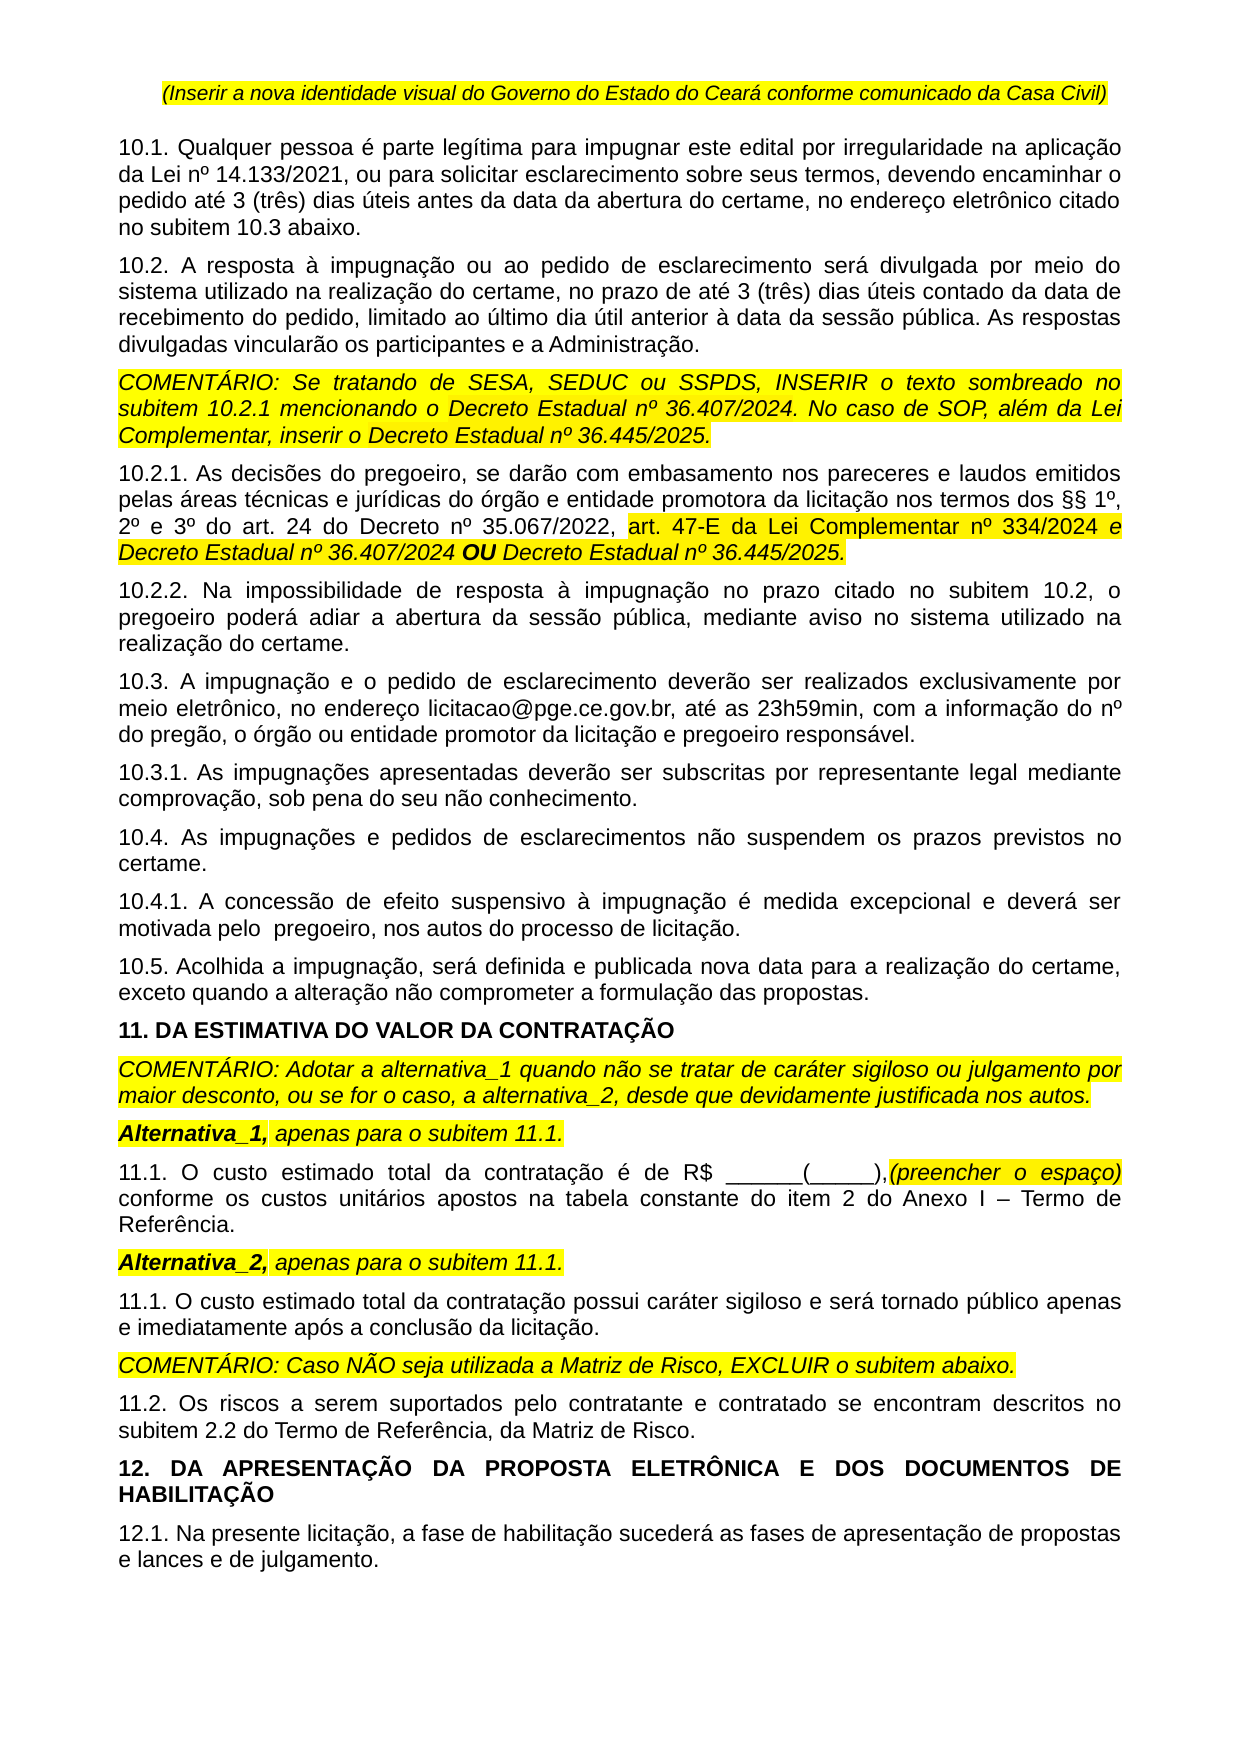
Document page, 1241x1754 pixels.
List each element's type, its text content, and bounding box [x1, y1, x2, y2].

text 11.2. Os riscos a serem suportados pelo contratante e contratado se encontram descritos no subitem 2.2 do Termo de Referência, da Matriz de Risco. [118, 1390, 1122, 1443]
text 10.3.1. As impugnações apresentadas deverão ser subscritas por representante legal mediante comprovação, sob pena do seu não conhecimento. [118, 759, 1122, 812]
text 12. DA APRESENTAÇÃO DA PROPOSTA ELETRÔNICA E DOS DOCUMENTOS DE HABILITAÇÃO [118, 1455, 1122, 1508]
text 12.1. Na presente licitação, a fase de habilitação sucederá as fases de apresentação de propostas e lances e de julgamento. [118, 1519, 1122, 1572]
text COMENTÁRIO: Se tratando de SESA, SEDUC ou SSPDS, INSERIR o texto sombreado no subitem 10.2.1 mencionando o Decreto Estadual nº 36.407/2024. No caso de SOP, além da Lei Complementar, inserir o Decreto Estadual nº 36.445/2025. [118, 369, 1122, 448]
text Alternativa_1, apenas para o subitem 11.1. [118, 1120, 1122, 1147]
text 10.2.2. Na impossibilidade de resposta à impugnação no prazo citado no subitem 10.2, o pregoeiro poderá adiar a abertura da sessão pública, mediante aviso no sistema utilizado na realização do certame. [118, 577, 1122, 656]
text 11. DA ESTIMATIVA DO VALOR DA CONTRATAÇÃO [118, 1017, 1122, 1044]
text 10.4.1. A concessão de efeito suspensivo à impugnação é medida excepcional e deverá ser motivada pelo pregoeiro, nos autos do processo de licitação. [118, 888, 1122, 941]
text 10.5. Acolhida a impugnação, será definida e publicada nova data para a realização do certame, exceto quando a alteração não comprometer a formulação das propostas. [118, 953, 1122, 1006]
text 10.4. As impugnações e pedidos de esclarecimentos não suspendem os prazos previstos no certame. [118, 824, 1122, 876]
text COMENTÁRIO: Adotar a alternativa_1 quando não se tratar de caráter sigiloso ou julgamento por maior desconto, ou se for o caso, a alternativa_2, desde que devidamente justificada nos autos. [118, 1056, 1122, 1108]
text 11.1. O custo estimado total da contratação é de R$ ______(_____),(preencher o espaço) conforme os custos unitários apostos na tabela constante do item 2 do Anexo I – Termo de Referência. [118, 1158, 1122, 1237]
text Alternativa_2, apenas para o subitem 11.1. [118, 1249, 1122, 1276]
text 10.1. Qualquer pessoa é parte legítima para impugnar este edital por irregularidade na aplicação da Lei nº 14.133/2021, ou para solicitar esclarecimento sobre seus termos, devendo encaminhar o pedido até 3 (três) dias úteis antes da data da abertura do certame, no endereço eletrônico citado no subitem 10.3 abaixo. [118, 134, 1122, 240]
text COMENTÁRIO: Caso NÃO seja utilizada a Matriz de Risco, EXCLUIR o subitem abaixo. [118, 1352, 1122, 1378]
text 11.1. O custo estimado total da contratação possui caráter sigiloso e será tornado público apenas e imediatamente após a conclusão da licitação. [118, 1288, 1122, 1340]
text 10.2. A resposta à impugnação ou ao pedido de esclarecimento será divulgada por meio do sistema utilizado na realização do certame, no prazo de até 3 (três) dias úteis contado da data de recebimento do pedido, limitado ao último dia útil anterior à data da sessão pública. As respostas divulgadas vincularão os participantes e a Administração. [118, 252, 1122, 357]
text 10.3. A impugnação e o pedido de esclarecimento deverão ser realizados exclusivamente por meio eletrônico, no endereço licitacao@pge.ce.gov.br, até as 23h59min, com a informação do nº do pregão, o órgão ou entidade promotor da licitação e pregoeiro responsável. [118, 668, 1122, 747]
text 10.2.1. As decisões do pregoeiro, se darão com embasamento nos pareceres e laudos emitidos pelas áreas técnicas e jurídicas do órgão e entidade promotora da licitação nos termos dos §§ 1º, 2º e 3º do art. 24 do Decreto nº 35.067/2022, art. 47-E da Lei Complementar nº 334/2024 e Decreto Estadual nº 36.407/2024 OU Decreto Estadual nº 36.445/2025. [118, 460, 1122, 565]
